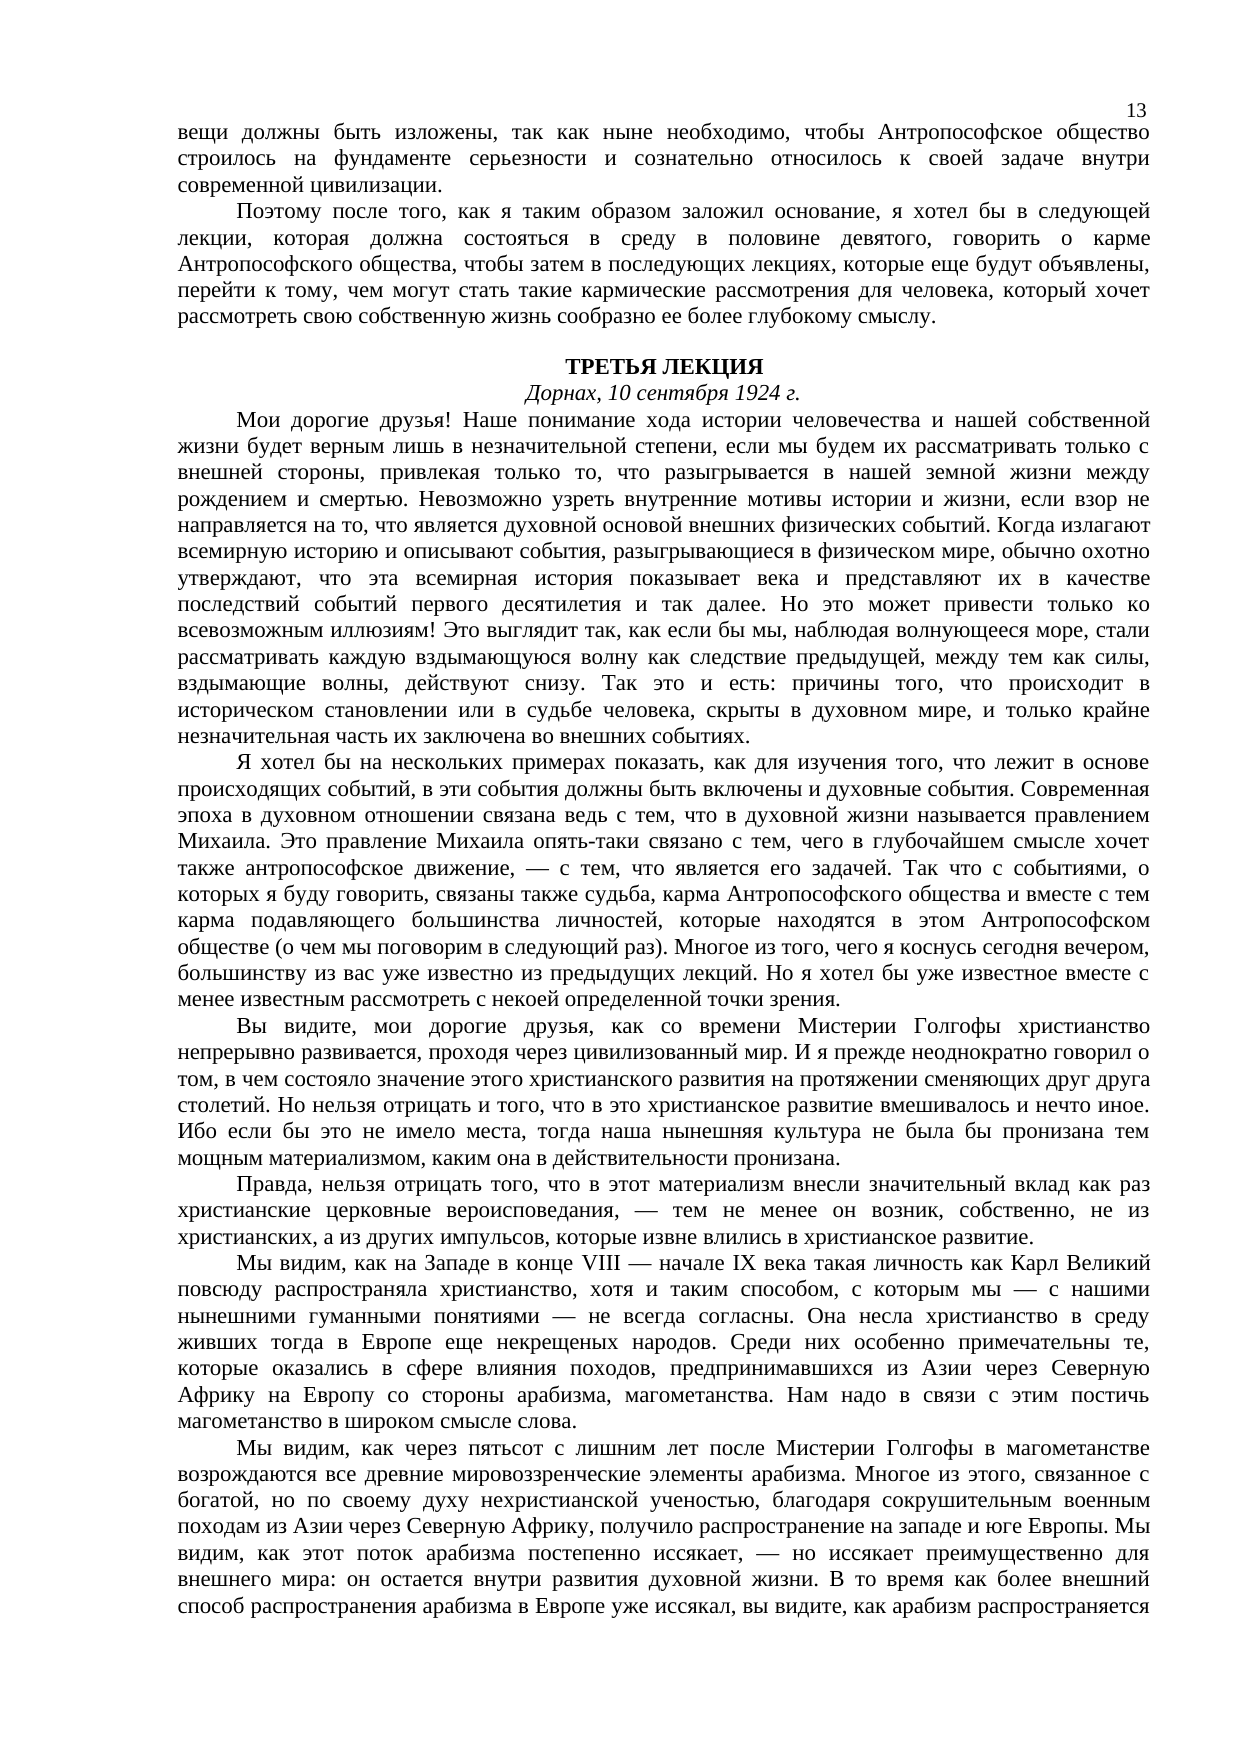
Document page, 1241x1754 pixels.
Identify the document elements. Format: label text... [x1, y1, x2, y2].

text Дорнах, 10 сентября 1924 г. [177, 379, 1152, 406]
text ТРЕТЬЯ ЛЕКЦИЯ [177, 353, 1152, 379]
text Я хотел бы на нескольких примерах показать, как для изучения того, что лежит в основе происходящих событий, в эти события должны быть включены и духовные события. Современная эпоха в духовном отношении связана ведь с тем, что в духовной жизни называется правлением Михаила. Это правление Михаила опять-таки связано с тем, чего в глубочайшем смысле хочет также антропософское движение, — с тем, что является его задачей. Так что с событиями, о которых я буду говорить, связаны также судьба, карма Антропософского общества и вместе с тем карма подавляющего большинства личностей, которые находятся в этом Антропософском обществе (о чем мы поговорим в следующий раз). Многое из того, чего я коснусь сегодня вечером, большинству из вас уже известно из предыдущих лекций. Но я хотел бы уже известное вместе с менее известным рассмотреть с некоей определенной точки зрения. [177, 748, 1152, 1012]
text вещи должны быть изложены, так как ныне необходимо, чтобы Антропософское общество строилось на фундаменте серьезности и сознательно относилось к своей задаче внутри современной цивилизации. [177, 118, 1152, 197]
text Поэтому после того, как я таким образом заложил основание, я хотел бы в следующей лекции, которая должна состояться в среду в половине девятого, говорить о карме Антропософского общества, чтобы затем в последующих лекциях, которые еще будут объявлены, перейти к тому, чем могут стать такие кармические рассмотрения для человека, который хочет рассмотреть свою собственную жизнь сообразно ее более глубокому смыслу. [177, 197, 1152, 329]
text Мои дорогие друзья! Наше понимание хода истории человечества и нашей собственной жизни будет верным лишь в незначительной степени, если мы будем их рассматривать только с внешней стороны, привлекая только то, что разыгрывается в нашей земной жизни между рождением и смертью. Невозможно узреть внутренние мотивы истории и жизни, если взор не направляется на то, что является духовной основой внешних физических событий. Когда излагают всемирную историю и описывают события, разыгрывающиеся в физическом мире, обычно охотно утверждают, что эта всемирная история показывает века и представляют их в качестве последствий событий первого десятилетия и так далее. Но это может привести только ко всевозможным иллюзиям! Это выглядит так, как если бы мы, наблюдая волнующееся море, стали рассматривать каждую вздымающуюся волну как следствие предыдущей, между тем как силы, вздымающие волны, действуют снизу. Так это и есть: причины того, что происходит в историческом становлении или в судьбе человека, скрыты в духовном мире, и только крайне незначительная часть их заключена во внешних событиях. [177, 406, 1152, 748]
text Мы видим, как через пятьсот с лишним лет после Мистерии Голгофы в магометанстве возрождаются все древние мировоззренческие элементы арабизма. Многое из этого, связанное с богатой, но по своему духу нехристианской ученостью, благодаря сокрушительным военным походам из Азии через Северную Африку, получило распространение на западе и юге Европы. Мы видим, как этот поток арабизма постепенно иссякает, — но иссякает преимущественно для внешнего мира: он остается внутри развития духовной жизни. В то время как более внешний способ распространения арабизма в Европе уже иссякал, вы видите, как арабизм распространяется [177, 1433, 1152, 1618]
text Правда, нельзя отрицать того, что в этот материализм внесли значительный вклад как раз христианские церковные вероисповедания, — тем не менее он возник, собственно, не из христианских, а из других импульсов, которые извне влились в христианское развитие. [177, 1170, 1152, 1249]
text Вы видите, мои дорогие друзья, как со времени Мистерии Голгофы христианство непрерывно развивается, проходя через цивилизованный мир. И я прежде неоднократно говорил о том, в чем состояло значение этого христианского развития на протяжении сменяющих друг друга столетий. Но нельзя отрицать и того, что в это христианское развитие вмешивалось и нечто иное. Ибо если бы это не имело места, тогда наша нынешняя культура не была бы пронизана тем мощным материализмом, каким она в действительности пронизана. [177, 1012, 1152, 1170]
text Мы видим, как на Западе в конце VIII — начале IX века такая личность как Карл Великий повсюду распространяла христианство, хотя и таким способом, с которым мы — с нашими нынешними гуманными понятиями — не всегда согласны. Она несла христианство в среду живших тогда в Европе еще некрещеных народов. Среди них особенно примечательны те, которые оказались в сфере влияния походов, предпринимавшихся из Азии через Северную Африку на Европу со стороны арабизма, магометанства. Нам надо в связи с этим постичь магометанство в широком смысле слова. [177, 1249, 1152, 1433]
